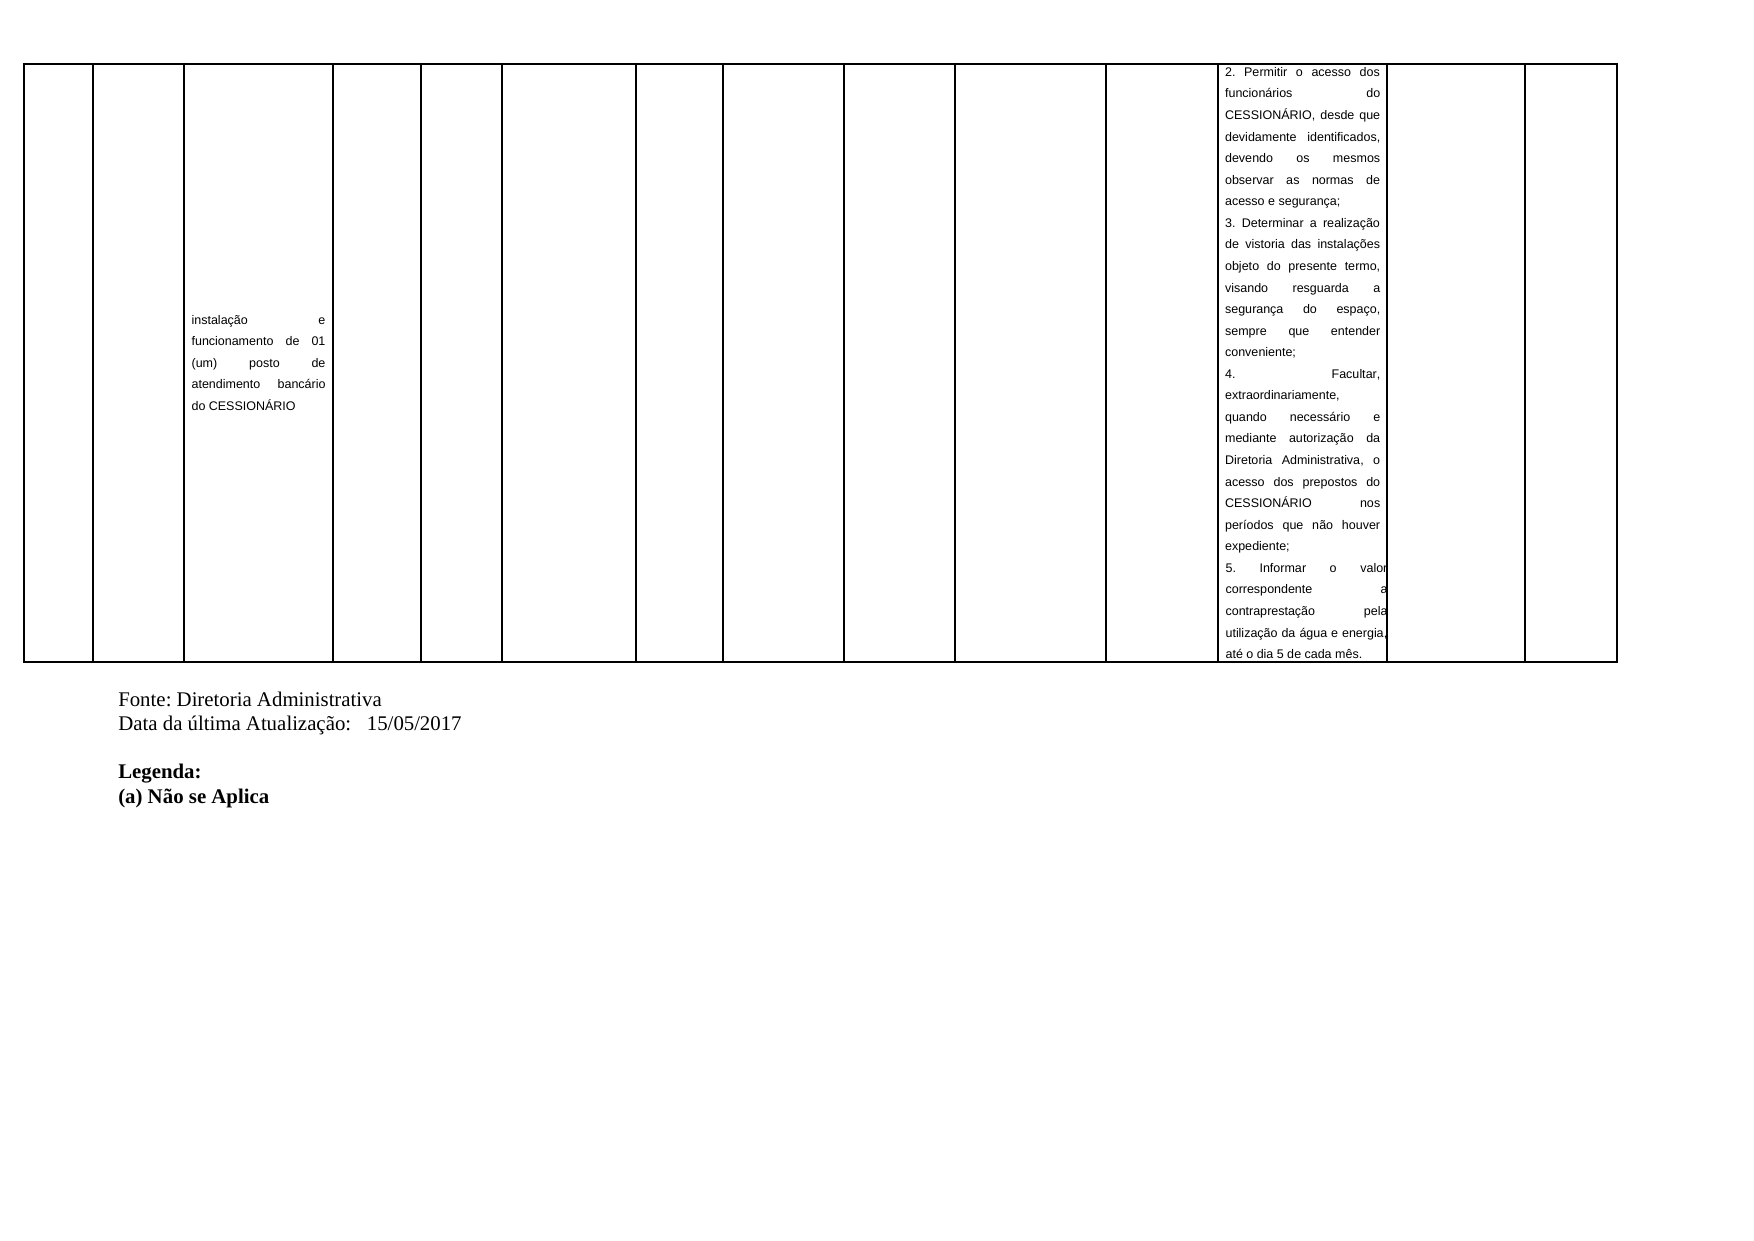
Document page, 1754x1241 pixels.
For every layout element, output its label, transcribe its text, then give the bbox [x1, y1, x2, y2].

table_cell instalação e funcionamento de 01 (um) posto de atendimento bancário do CESSIONÁRIO [185, 65, 332, 661]
table_cell [1388, 65, 1524, 661]
table_cell [334, 65, 420, 661]
table_cell 2. Permitir o acesso dos funcionários do CESSIONÁRIO, desde que devidamente identificados, devendo os mesmos observar as normas de acesso e segurança; 3. Determinar a realização de vistoria das instalações objeto do presente termo, visando resguarda a segurança do espaço, sempre que entender conveniente; 4. Facultar, extraordinariamente, quando necessário e mediante autorização da Diretoria Administrativa, o acesso dos prepostos do CESSIONÁRIO nos períodos que não houver expediente; 5. Informar o valor correspondente a contraprestação pela utilização da água e energia, até o dia 5 de cada mês. [1219, 65, 1386, 661]
table_cell [94, 65, 183, 661]
table_cell [845, 65, 954, 661]
table_cell [503, 65, 635, 661]
table_cell [1526, 65, 1616, 661]
text Legenda: [118, 759, 1636, 783]
text Data da última Atualização: 15/05/2017 [118, 711, 1636, 735]
table_cell [422, 65, 501, 661]
table_cell [956, 65, 1105, 661]
text (a) Não se Aplica [118, 783, 1636, 808]
text Fonte: Diretoria Administrativa [118, 687, 1636, 711]
table_cell [25, 65, 92, 661]
table_cell [637, 65, 722, 661]
table_cell [1107, 65, 1217, 661]
table_cell [724, 65, 843, 661]
